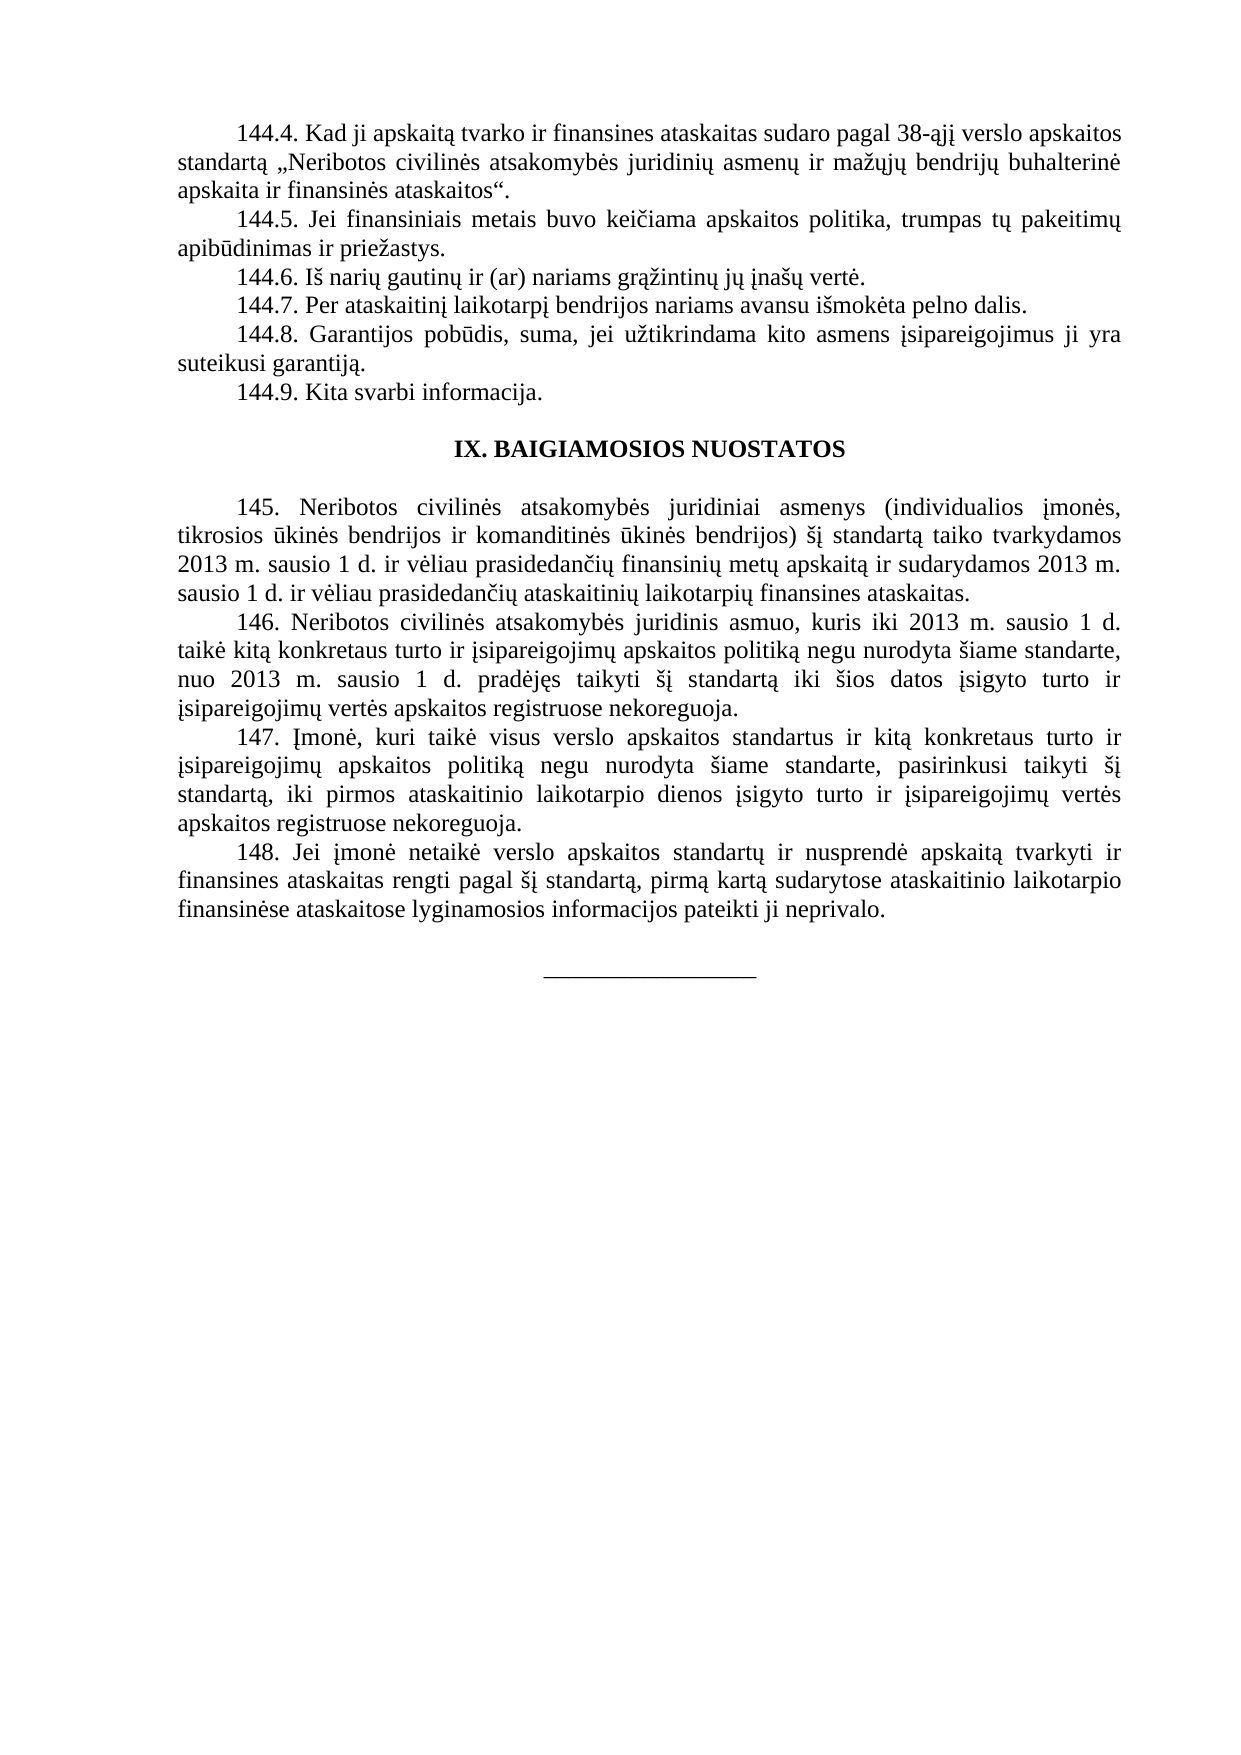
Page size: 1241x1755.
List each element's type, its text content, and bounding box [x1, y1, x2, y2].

text 147. Įmonė, kuri taikė visus verslo apskaitos standartus ir kitą konkretaus turto ir įsipareigojimų apskaitos politiką negu nurodyta šiame standarte, pasirinkusi taikyti šį standartą, iki pirmos ataskaitinio laikotarpio dienos įsigyto turto ir įsipareigojimų vertės apskaitos registruose nekoreguoja. [177, 722, 1122, 837]
text 144.5. Jei finansiniais metais buvo keičiama apskaitos politika, trumpas tų pakeitimų apibūdinimas ir priežastys. [177, 204, 1122, 262]
text 144.4. Kad ji apskaitą tvarko ir finansines ataskaitas sudaro pagal 38-ąjį verslo apskaitos standartą „Neribotos civilinės atsakomybės juridinių asmenų ir mažųjų bendrijų buhalterinė apskaita ir finansinės ataskaitos“. [177, 118, 1122, 204]
text 144.7. Per ataskaitinį laikotarpį bendrijos nariams avansu išmokėta pelno dalis. [177, 291, 1122, 319]
text IX. BAIGIAMOSIOS NUOSTATOS [177, 434, 1122, 463]
text 146. Neribotos civilinės atsakomybės juridinis asmuo, kuris iki 2013 m. sausio 1 d. taikė kitą konkretaus turto ir įsipareigojimų apskaitos politiką negu nurodyta šiame standarte, nuo 2013 m. sausio 1 d. pradėjęs taikyti šį standartą iki šios datos įsigyto turto ir įsipareigojimų vertės apskaitos registruose nekoreguoja. [177, 607, 1122, 722]
text _________________ [177, 952, 1122, 981]
text 144.8. Garantijos pobūdis, suma, jei užtikrindama kito asmens įsipareigojimus ji yra suteikusi garantiją. [177, 319, 1122, 377]
text 144.9. Kita svarbi informacija. [177, 377, 1122, 406]
text 145. Neribotos civilinės atsakomybės juridiniai asmenys (individualios įmonės, tikrosios ūkinės bendrijos ir komanditinės ūkinės bendrijos) šį standartą taiko tvarkydamos 2013 m. sausio 1 d. ir vėliau prasidedančių finansinių metų apskaitą ir sudarydamos 2013 m. sausio 1 d. ir vėliau prasidedančių ataskaitinių laikotarpių finansines ataskaitas. [177, 492, 1122, 607]
text 148. Jei įmonė netaikė verslo apskaitos standartų ir nusprendė apskaitą tvarkyti ir finansines ataskaitas rengti pagal šį standartą, pirmą kartą sudarytose ataskaitinio laikotarpio finansinėse ataskaitose lyginamosios informacijos pateikti ji neprivalo. [177, 837, 1122, 923]
text 144.6. Iš narių gautinų ir (ar) nariams grąžintinų jų įnašų vertė. [177, 262, 1122, 291]
